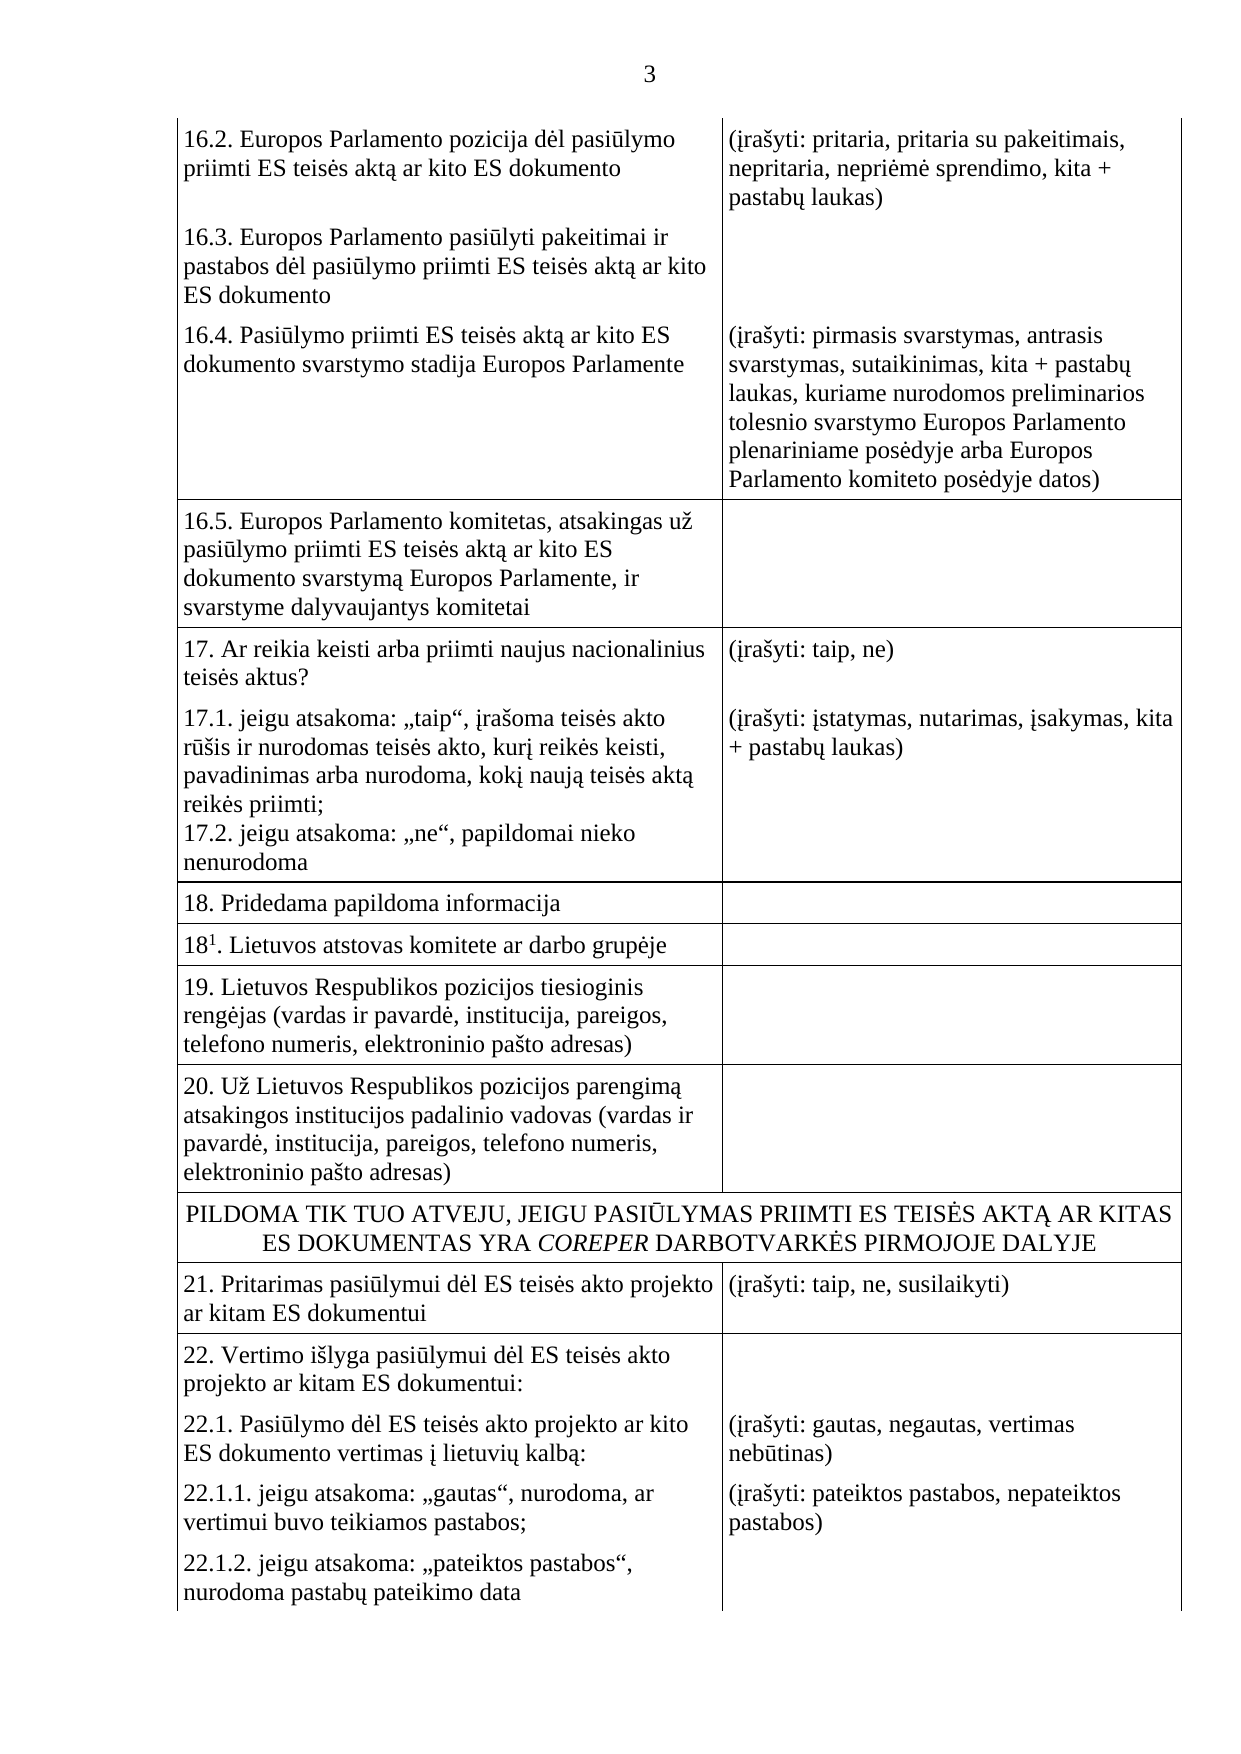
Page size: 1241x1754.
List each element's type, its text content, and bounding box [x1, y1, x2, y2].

table_cell 21. Pritarimas pasiūlymui dėl ES teisės akto projekto ar kitam ES dokumentui [178, 1263, 722, 1333]
table_cell (įrašyti: pateiktos pastabos, nepateiktos pastabos) [723, 1473, 1181, 1542]
table_cell [723, 966, 1181, 1064]
table_cell (įrašyti: taip, ne) [723, 628, 1181, 697]
table_cell [723, 1065, 1181, 1192]
table_cell 22.1. Pasiūlymo dėl ES teisės akto projekto ar kito ES dokumento vertimas į lietuvių kalbą: [178, 1403, 722, 1472]
table_cell [723, 883, 1181, 923]
table_cell 22.1.2. jeigu atsakoma: „pateiktos pastabos“, nurodoma pastabų pateikimo data [178, 1542, 722, 1611]
table_cell 18. Pridedama papildoma informacija [178, 883, 722, 923]
table_cell 16.4. Pasiūlymo priimti ES teisės aktą ar kito ES dokumento svarstymo stadija Europos Parlamente [178, 314, 722, 499]
table_cell 17.1. jeigu atsakoma: „taip“, įrašoma teisės akto rūšis ir nurodomas teisės akto, kurį reikės keisti, pavadinimas arba nurodoma, kokį naują teisės aktą reikės priimti; 17.2. jeigu atsakoma: „ne“, papildomai nieko nenurodoma [178, 697, 722, 881]
table_cell 22. Vertimo išlyga pasiūlymui dėl ES teisės akto projekto ar kitam ES dokumentui: [178, 1334, 722, 1403]
table_cell [723, 924, 1181, 965]
table_cell 16.2. Europos Parlamento pozicija dėl pasiūlymo priimti ES teisės aktą ar kito ES dokumento [178, 118, 722, 216]
table_cell [723, 1542, 1181, 1611]
table_cell 16.3. Europos Parlamento pasiūlyti pakeitimai ir pastabos dėl pasiūlymo priimti ES teisės aktą ar kito ES dokumento [178, 216, 722, 314]
table_cell 17. Ar reikia keisti arba priimti naujus nacionalinius teisės aktus? [178, 628, 722, 697]
table_cell 20. Už Lietuvos Respublikos pozicijos parengimą atsakingos institucijos padalinio vadovas (vardas ir pavardė, institucija, pareigos, telefono numeris, elektroninio pašto adresas) [178, 1065, 722, 1192]
table_cell (įrašyti: gautas, negautas, vertimas nebūtinas) [723, 1403, 1181, 1472]
table_cell 19. Lietuvos Respublikos pozicijos tiesioginis rengėjas (vardas ir pavardė, institucija, pareigos, telefono numeris, elektroninio pašto adresas) [178, 966, 722, 1064]
table_cell (įrašyti: pritaria, pritaria su pakeitimais, nepritaria, nepriėmė sprendimo, kita + pastabų laukas) [723, 118, 1181, 216]
table_cell 22.1.1. jeigu atsakoma: „gautas“, nurodoma, ar vertimui buvo teikiamos pastabos; [178, 1473, 722, 1542]
table_cell [723, 1334, 1181, 1403]
table_cell 181. Lietuvos atstovas komitete ar darbo grupėje [178, 924, 722, 965]
table_cell [723, 500, 1181, 627]
table_cell [723, 216, 1181, 314]
table_cell (įrašyti: taip, ne, susilaikyti) [723, 1263, 1181, 1333]
table_cell 16.5. Europos Parlamento komitetas, atsakingas už pasiūlymo priimti ES teisės aktą ar kito ES dokumento svarstymą Europos Parlamente, ir svarstyme dalyvaujantys komitetai [178, 500, 722, 627]
table_cell Pildoma tik tuo atveju, jeigu pasiūlymas priimti ES teisės aktą ar kitas ES dokumentas yra COREPER darbotvarkės pirmojoje dalyje [178, 1193, 1181, 1262]
table_cell (įrašyti: pirmasis svarstymas, antrasis svarstymas, sutaikinimas, kita + pastabų laukas, kuriame nurodomos preliminarios tolesnio svarstymo Europos Parlamento plenariniame posėdyje arba Europos Parlamento komiteto posėdyje datos) [723, 314, 1181, 499]
table_cell (įrašyti: įstatymas, nutarimas, įsakymas, kita + pastabų laukas) [723, 697, 1181, 881]
